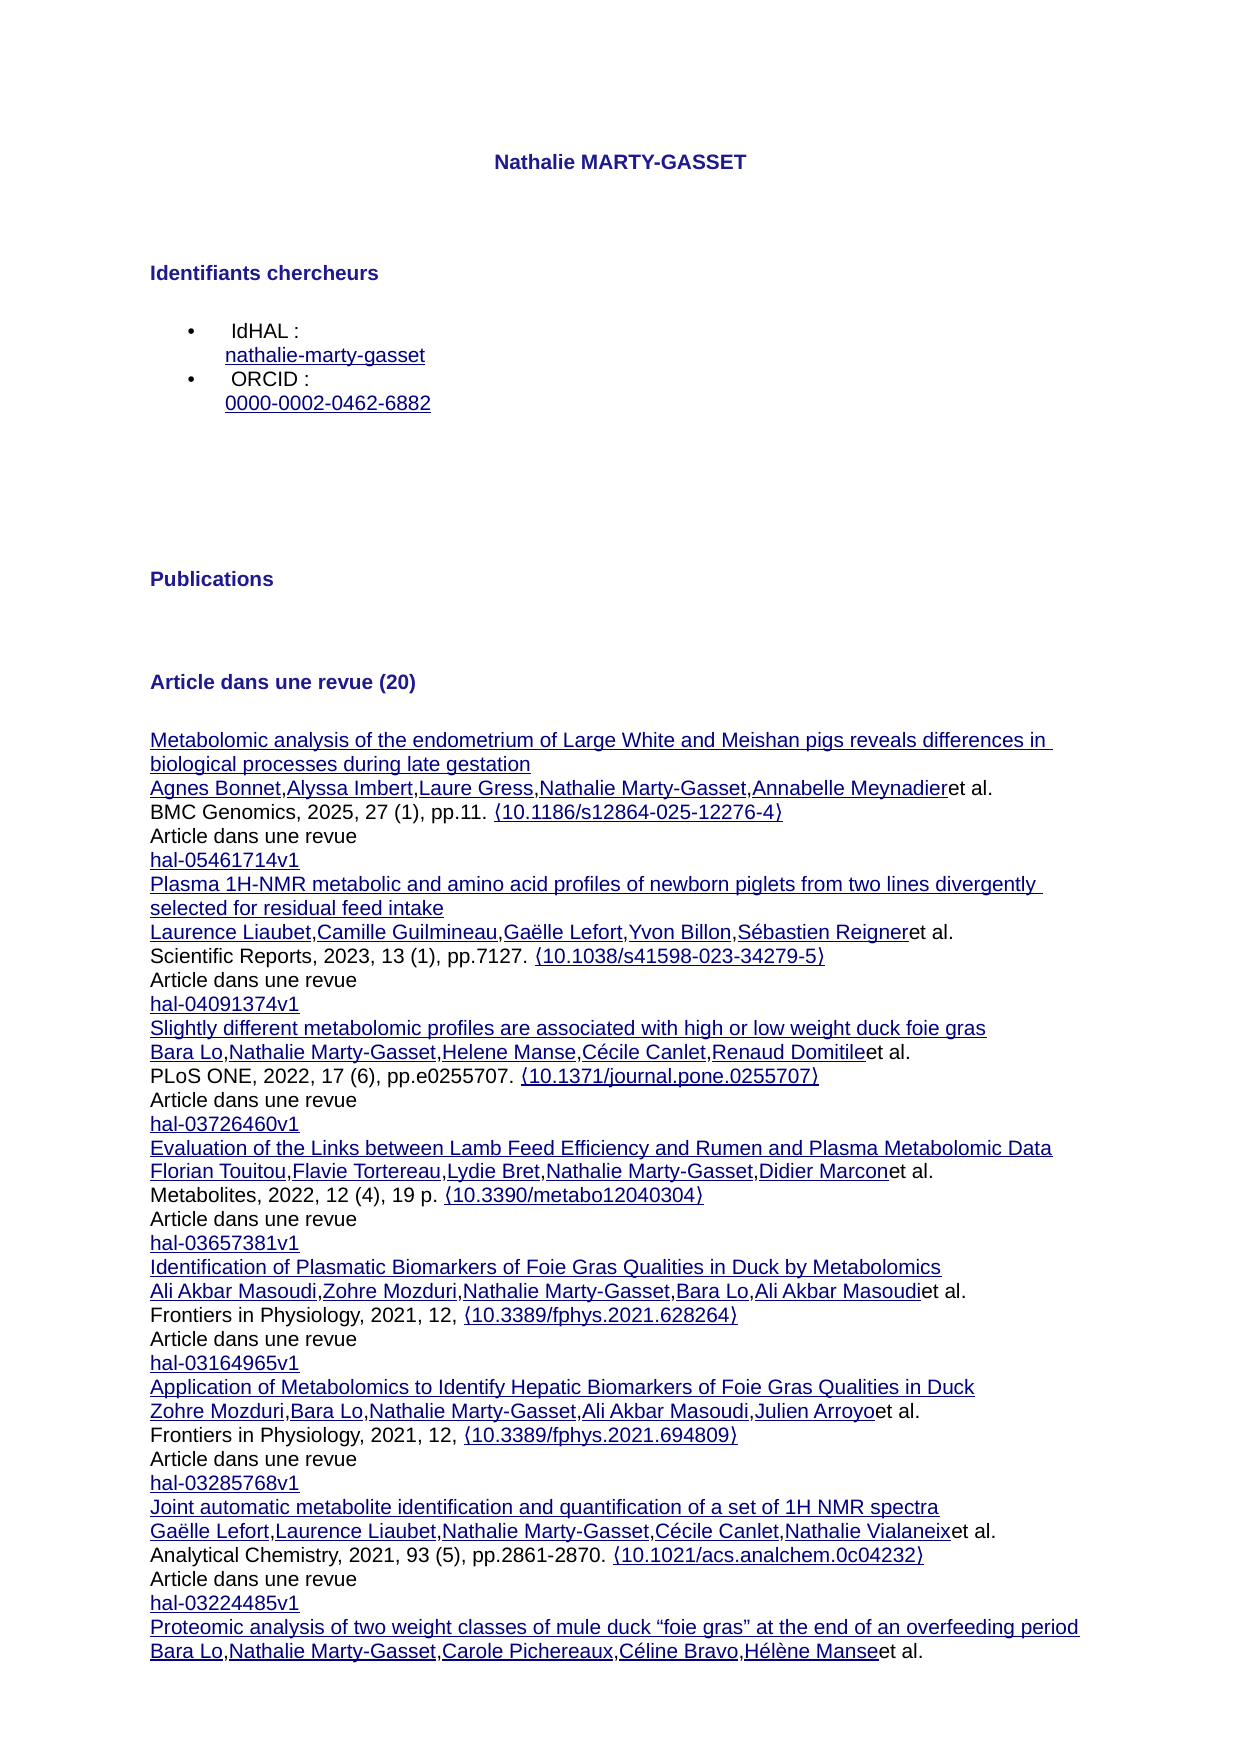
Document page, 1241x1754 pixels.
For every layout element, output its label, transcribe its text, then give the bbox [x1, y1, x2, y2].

table_cell Proteomic analysis of two weight classes of mule duck “foie gras” at the end of an overfeeding period Bara Lo,Nathalie Marty-Gasset,Carole Pichereaux,Céline Bravo,Hélène Manseet al. [150, 1615, 1090, 1662]
table_cell Joint automatic metabolite identification and quantification of a set of 1H NMR spectra Gaëlle Lefort,Laurence Liaubet,Nathalie Marty-Gasset,Cécile Canlet,Nathalie Vialaneixet al. Analytical Chemistry, 2021, 93 (5), pp.2861-2870. ⟨10.1021/acs.analchem.0c04232⟩ Article dans une revue hal-03224485v1 [150, 1495, 1090, 1614]
list ORCID : [187, 367, 1090, 391]
table_cell Slightly different metabolomic profiles are associated with high or low weight duck foie gras Bara Lo,Nathalie Marty-Gasset,Helene Manse,Cécile Canlet,Renaud Domitileet al. PLoS ONE, 2022, 17 (6), pp.e0255707. ⟨10.1371/journal.pone.0255707⟩ Article dans une revue hal-03726460v1 [150, 1016, 1090, 1135]
table_cell Identification of Plasmatic Biomarkers of Foie Gras Qualities in Duck by Metabolomics Ali Akbar Masoudi,Zohre Mozduri,Nathalie Marty-Gasset,Bara Lo,Ali Akbar Masoudiet al. Frontiers in Physiology, 2021, 12, ⟨10.3389/fphys.2021.628264⟩ Article dans une revue hal-03164965v1 [150, 1255, 1090, 1375]
table_cell Plasma 1H-NMR metabolic and amino acid profiles of newborn piglets from two lines divergently selected for residual feed intake Laurence Liaubet,Camille Guilmineau,Gaëlle Lefort,Yvon Billon,Sébastien Reigneret al. Scientific Reports, 2023, 13 (1), pp.7127. ⟨10.1038/s41598-023-34279-5⟩ Article dans une revue hal-04091374v1 [150, 872, 1090, 1016]
table_cell Application of Metabolomics to Identify Hepatic Biomarkers of Foie Gras Qualities in Duck Zohre Mozduri,Bara Lo,Nathalie Marty-Gasset,Ali Akbar Masoudi,Julien Arroyoet al. Frontiers in Physiology, 2021, 12, ⟨10.3389/fphys.2021.694809⟩ Article dans une revue hal-03285768v1 [150, 1375, 1090, 1495]
list IdHAL : [187, 319, 1090, 343]
subtitle Identifiants chercheurs [150, 260, 1090, 284]
table_cell Evaluation of the Links between Lamb Feed Efficiency and Rumen and Plasma Metabolomic Data Florian Touitou,Flavie Tortereau,Lydie Bret,Nathalie Marty-Gasset,Didier Marconet al. Metabolites, 2022, 12 (4), 19 p. ⟨10.3390/metabo12040304⟩ Article dans une revue hal-03657381v1 [150, 1135, 1090, 1255]
subtitle Publications [150, 567, 1090, 591]
table_header Metabolomic analysis of the endometrium of Large White and Meishan pigs reveals differences in biological processes during late gestation Agnes Bonnet,Alyssa Imbert,Laure Gress,Nathalie Marty-Gasset,Annabelle Meynadieret al. BMC Genomics, 2025, 27 (1), pp.11. ⟨10.1186/s12864-025-12276-4⟩ Article dans une revue hal-05461714v1 [150, 728, 1090, 872]
list 0000-0002-0462-6882 [187, 391, 1090, 414]
list nathalie-marty-gasset [187, 343, 1090, 367]
subtitle Nathalie MARTY-GASSET [150, 150, 1090, 174]
subtitle Article dans une revue (20) [150, 670, 1090, 694]
